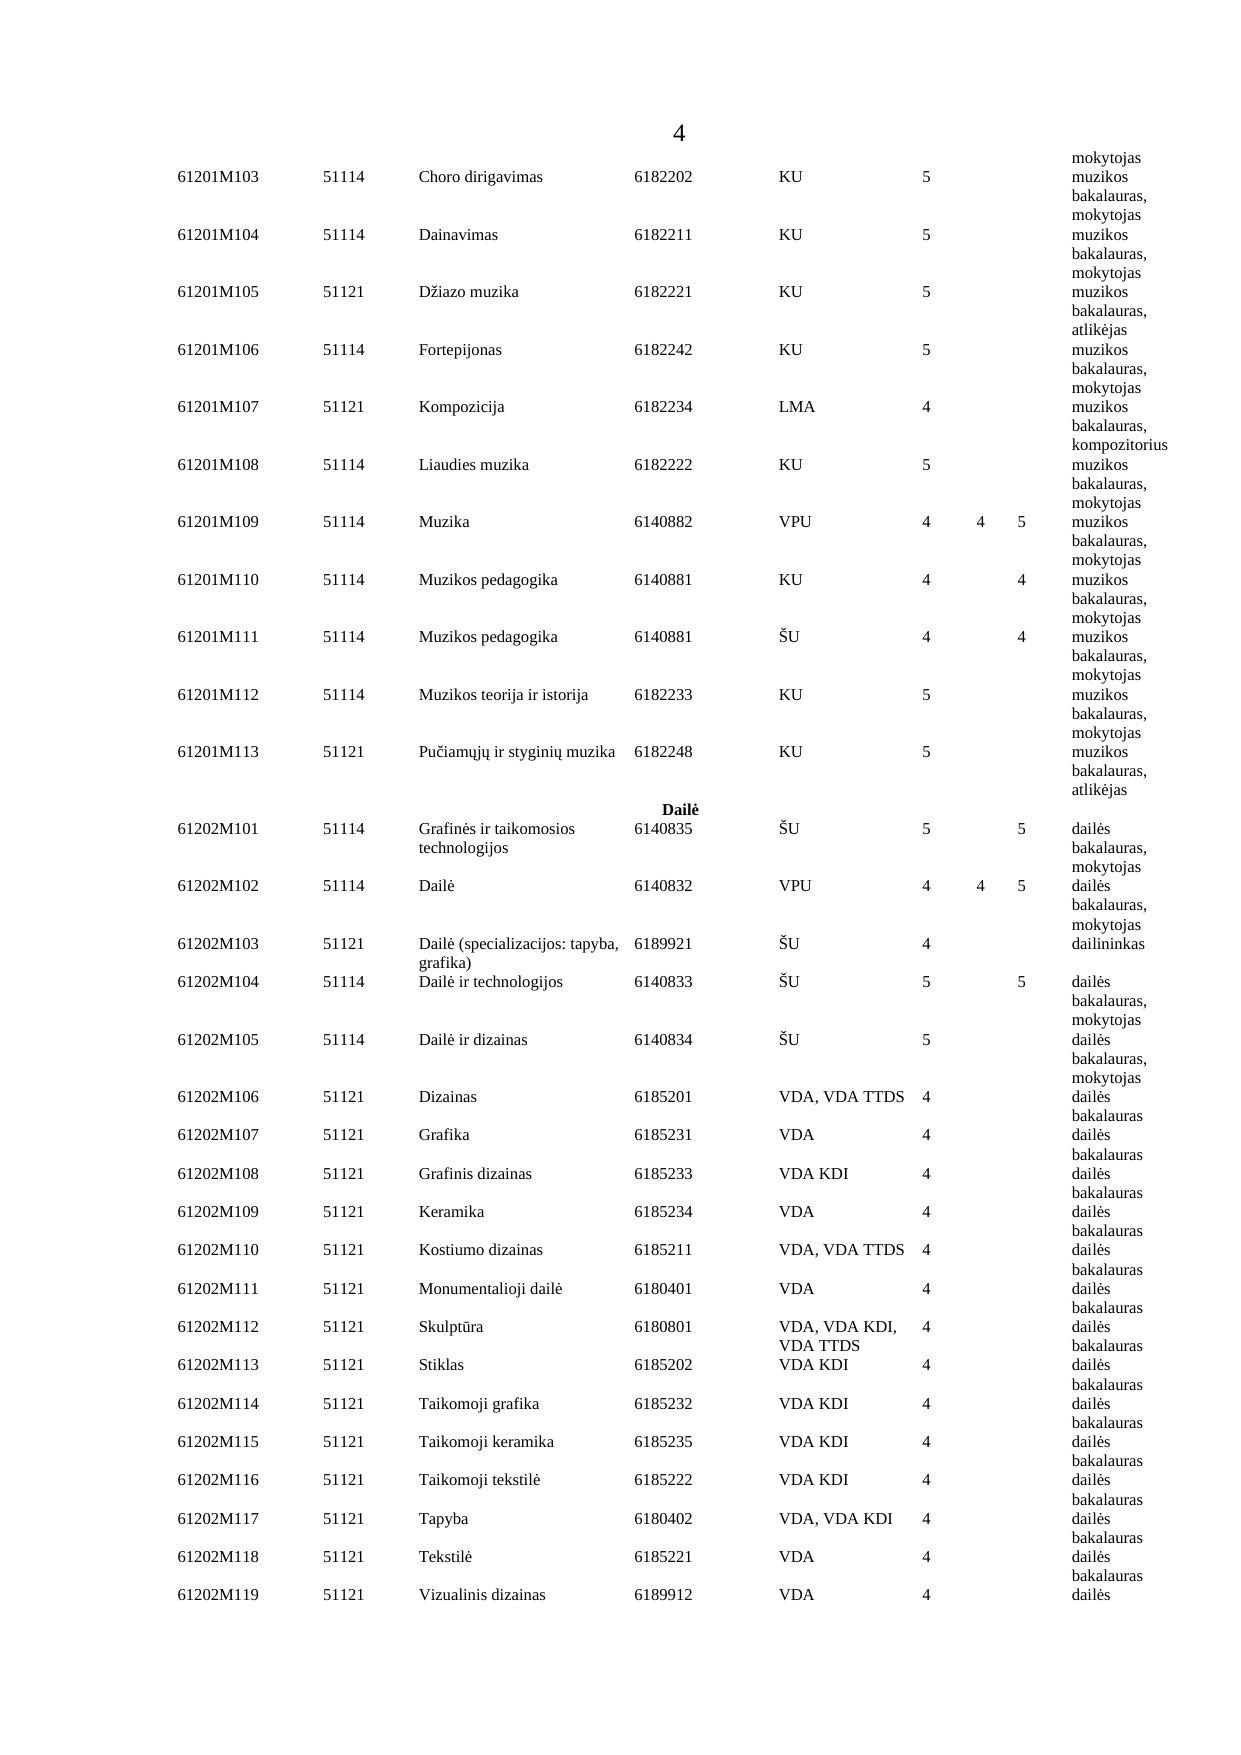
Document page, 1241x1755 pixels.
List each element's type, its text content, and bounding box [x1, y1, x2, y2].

table_cell muzikos bakalauras, mokytojas [1072, 684, 1183, 742]
table_cell VDA [779, 1125, 922, 1163]
table_cell 4 [922, 1087, 976, 1125]
table_cell [1017, 1087, 1072, 1125]
table_cell 4 [922, 512, 976, 569]
table_cell 6182222 [634, 454, 778, 512]
table_cell 6140832 [634, 876, 778, 933]
table_cell [976, 1087, 1017, 1125]
table_cell [976, 684, 1017, 742]
table_cell 61202M113 [177, 1355, 323, 1393]
table_cell dailės bakalauras [1072, 1317, 1183, 1355]
table_cell 4 [922, 627, 976, 684]
table_cell 51121 [323, 1279, 418, 1317]
table_cell [177, 148, 323, 167]
table_cell [1017, 167, 1072, 224]
table_cell [1017, 684, 1072, 742]
table_cell [976, 339, 1017, 397]
table_cell mokytojas [1072, 148, 1183, 167]
table_cell dailės bakalauras [1072, 1394, 1183, 1432]
table_cell 4 [922, 876, 976, 933]
table_cell [976, 1585, 1017, 1604]
table_cell [1017, 1240, 1072, 1278]
table_cell dailės [1072, 1585, 1183, 1604]
table_cell 61201M107 [177, 397, 323, 454]
table_cell 6180801 [634, 1317, 778, 1355]
table_cell Taikomoji grafika [419, 1394, 634, 1432]
table_cell KU [779, 282, 922, 339]
table_cell [976, 224, 1017, 282]
table_cell [976, 972, 1017, 1029]
table_cell 51114 [323, 1029, 418, 1087]
table_cell Vizualinis dizainas [419, 1585, 634, 1604]
table_cell 61202M103 [177, 934, 323, 972]
table_cell VDA [779, 1547, 922, 1585]
table_cell 4 [1017, 627, 1072, 684]
table_cell muzikos bakalauras, mokytojas [1072, 224, 1183, 282]
table_cell [1017, 1279, 1072, 1317]
table_cell 51121 [323, 1470, 418, 1508]
table_cell 5 [922, 339, 976, 397]
table_cell 5 [922, 819, 976, 876]
table_cell Dailė [419, 876, 634, 933]
table_cell dailės bakalauras [1072, 1202, 1183, 1240]
table_cell [976, 1509, 1017, 1547]
table_cell Taikomoji tekstilė [419, 1470, 634, 1508]
table_cell KU [779, 224, 922, 282]
table_cell VDA [779, 1202, 922, 1240]
table_cell 6182233 [634, 684, 778, 742]
table_cell 61202M106 [177, 1087, 323, 1125]
table_cell 6185231 [634, 1125, 778, 1163]
table_cell [976, 1394, 1017, 1432]
table_cell 6185235 [634, 1432, 778, 1470]
table_cell 6182221 [634, 282, 778, 339]
table_cell muzikos bakalauras, atlikėjas [1072, 282, 1183, 339]
table_cell 5 [1017, 819, 1072, 876]
table_cell muzikos bakalauras, kompozitorius [1072, 397, 1183, 454]
table_cell ŠU [779, 627, 922, 684]
table_cell [1017, 282, 1072, 339]
table_cell [1017, 1317, 1072, 1355]
table_cell 61202M109 [177, 1202, 323, 1240]
table_cell [1017, 1394, 1072, 1432]
table_cell Keramika [419, 1202, 634, 1240]
table_cell Stiklas [419, 1355, 634, 1393]
table_cell 4 [922, 1355, 976, 1393]
table_cell [976, 819, 1017, 876]
table_cell dailės bakalauras [1072, 1164, 1183, 1202]
table_cell [976, 167, 1017, 224]
table_cell KU [779, 742, 922, 799]
table_cell 4 [922, 934, 976, 972]
table_cell Dailė [177, 799, 1183, 818]
table_cell 4 [976, 876, 1017, 933]
table_cell Kompozicija [419, 397, 634, 454]
table_cell Tapyba [419, 1509, 634, 1547]
table_cell Muzikos pedagogika [419, 569, 634, 627]
table_cell [976, 397, 1017, 454]
table_cell Taikomoji keramika [419, 1432, 634, 1470]
table_cell [1017, 1470, 1072, 1508]
table_cell 61201M106 [177, 339, 323, 397]
table_cell 4 [976, 512, 1017, 569]
table_cell Muzika [419, 512, 634, 569]
table_cell dailės bakalauras [1072, 1355, 1183, 1393]
table_cell VDA KDI [779, 1394, 922, 1432]
table_cell 61202M117 [177, 1509, 323, 1547]
table_cell KU [779, 167, 922, 224]
table_cell [1017, 1029, 1072, 1087]
table_cell [976, 1279, 1017, 1317]
table_cell [1017, 1547, 1072, 1585]
table_cell 61202M112 [177, 1317, 323, 1355]
table_cell VDA, VDA KDI [779, 1509, 922, 1547]
table_cell [976, 1125, 1017, 1163]
table_cell [976, 742, 1017, 799]
table_cell 4 [922, 1470, 976, 1508]
table_cell [922, 148, 976, 167]
table_cell 61202M114 [177, 1394, 323, 1432]
table_cell 51121 [323, 1432, 418, 1470]
table_cell 4 [922, 397, 976, 454]
table_cell 5 [922, 684, 976, 742]
table_cell [1017, 1509, 1072, 1547]
table_cell 4 [922, 1585, 976, 1604]
table_cell 51121 [323, 1317, 418, 1355]
table_cell 51121 [323, 1240, 418, 1278]
table_cell muzikos bakalauras, mokytojas [1072, 167, 1183, 224]
table_cell 5 [922, 742, 976, 799]
table_cell Liaudies muzika [419, 454, 634, 512]
table_cell 6140835 [634, 819, 778, 876]
table_cell 51121 [323, 397, 418, 454]
table_cell Grafika [419, 1125, 634, 1163]
table_cell 6180402 [634, 1509, 778, 1547]
table_cell 4 [922, 1202, 976, 1240]
table_cell 5 [1017, 972, 1072, 1029]
table_cell 61202M101 [177, 819, 323, 876]
table_cell [976, 454, 1017, 512]
table_cell dailės bakalauras [1072, 1432, 1183, 1470]
table_cell 51114 [323, 224, 418, 282]
table_cell VDA KDI [779, 1470, 922, 1508]
table_cell 6182211 [634, 224, 778, 282]
table_cell 51114 [323, 627, 418, 684]
table_cell muzikos bakalauras, mokytojas [1072, 454, 1183, 512]
table_cell 51121 [323, 1509, 418, 1547]
table_cell ŠU [779, 1029, 922, 1087]
table_cell Dailė ir dizainas [419, 1029, 634, 1087]
table_cell Dailė (specializacijos: tapyba, grafika) [419, 934, 634, 972]
table_cell [1017, 1585, 1072, 1604]
table_cell 61201M103 [177, 167, 323, 224]
table_cell 61202M119 [177, 1585, 323, 1604]
table_cell Tekstilė [419, 1547, 634, 1585]
table_cell dailės bakalauras [1072, 1509, 1183, 1547]
table_cell 61201M112 [177, 684, 323, 742]
table_cell 61202M102 [177, 876, 323, 933]
table_cell 5 [1017, 512, 1072, 569]
table_cell muzikos bakalauras, mokytojas [1072, 569, 1183, 627]
table_cell ŠU [779, 972, 922, 1029]
table_cell VPU [779, 512, 922, 569]
table_cell [976, 1240, 1017, 1278]
table_cell dailės bakalauras [1072, 1125, 1183, 1163]
table_cell 61202M104 [177, 972, 323, 1029]
table_cell 61201M104 [177, 224, 323, 282]
table_cell 51121 [323, 1547, 418, 1585]
table_cell 51114 [323, 972, 418, 1029]
table_cell KU [779, 569, 922, 627]
table_cell dailės bakalauras [1072, 1087, 1183, 1125]
table_cell 61201M108 [177, 454, 323, 512]
table_cell 61202M118 [177, 1547, 323, 1585]
table_cell 5 [922, 972, 976, 1029]
table_cell 6140833 [634, 972, 778, 1029]
table_cell 4 [922, 1509, 976, 1547]
table_cell Monumentalioji dailė [419, 1279, 634, 1317]
table_cell 61202M110 [177, 1240, 323, 1278]
table_cell 6189921 [634, 934, 778, 972]
table_cell 6182248 [634, 742, 778, 799]
table_cell dailės bakalauras [1072, 1240, 1183, 1278]
table_cell 5 [922, 454, 976, 512]
table_cell VDA [779, 1279, 922, 1317]
table_cell dailės bakalauras [1072, 1279, 1183, 1317]
table_cell VDA, VDA TTDS [779, 1240, 922, 1278]
table_cell 61201M110 [177, 569, 323, 627]
table_cell 6185222 [634, 1470, 778, 1508]
table_cell 4 [922, 1125, 976, 1163]
table_cell 51114 [323, 454, 418, 512]
table_cell [1017, 397, 1072, 454]
table_cell [976, 148, 1017, 167]
table_cell [976, 569, 1017, 627]
table_cell dailės bakalauras, mokytojas [1072, 819, 1183, 876]
table_cell KU [779, 339, 922, 397]
table_cell 4 [922, 569, 976, 627]
table_cell 5 [922, 224, 976, 282]
table_cell [976, 1317, 1017, 1355]
table_cell [1017, 1164, 1072, 1202]
table_cell ŠU [779, 934, 922, 972]
table_cell [1017, 1202, 1072, 1240]
table_cell [323, 148, 418, 167]
table_cell 6140881 [634, 569, 778, 627]
table_cell [1017, 1125, 1072, 1163]
table_cell 4 [1017, 569, 1072, 627]
table_cell 51121 [323, 1585, 418, 1604]
table_cell [1017, 224, 1072, 282]
table_cell dailės bakalauras [1072, 1547, 1183, 1585]
table_cell 6189912 [634, 1585, 778, 1604]
table_cell [1017, 1432, 1072, 1470]
table_cell 6182202 [634, 167, 778, 224]
table_cell 61201M111 [177, 627, 323, 684]
table_cell VPU [779, 876, 922, 933]
table_cell [976, 627, 1017, 684]
table_cell 6185232 [634, 1394, 778, 1432]
table_cell 61202M108 [177, 1164, 323, 1202]
table_cell Muzikos pedagogika [419, 627, 634, 684]
table_cell 6185202 [634, 1355, 778, 1393]
table_cell [1017, 1355, 1072, 1393]
table_cell Pučiamųjų ir styginių muzika [419, 742, 634, 799]
table_cell [976, 934, 1017, 972]
table_cell 4 [922, 1279, 976, 1317]
table_cell 6185234 [634, 1202, 778, 1240]
table_cell 61201M105 [177, 282, 323, 339]
table_cell VDA KDI [779, 1432, 922, 1470]
table_cell LMA [779, 397, 922, 454]
table_cell [419, 148, 634, 167]
table_cell [1017, 934, 1072, 972]
table_cell dailės bakalauras, mokytojas [1072, 1029, 1183, 1087]
table_cell VDA KDI [779, 1355, 922, 1393]
table_cell 6185211 [634, 1240, 778, 1278]
table_cell 51114 [323, 339, 418, 397]
table_cell VDA [779, 1585, 922, 1604]
table_cell Grafinis dizainas [419, 1164, 634, 1202]
table_cell 51114 [323, 819, 418, 876]
table_cell VDA, VDA KDI, VDA TTDS [779, 1317, 922, 1355]
table_cell [976, 1470, 1017, 1508]
table_cell Choro dirigavimas [419, 167, 634, 224]
table_cell [1017, 742, 1072, 799]
table_cell [976, 1432, 1017, 1470]
table_cell [1017, 454, 1072, 512]
table_cell 61202M116 [177, 1470, 323, 1508]
table_cell 6185221 [634, 1547, 778, 1585]
table_cell 6140834 [634, 1029, 778, 1087]
table_cell 6140882 [634, 512, 778, 569]
table_cell dailės bakalauras, mokytojas [1072, 972, 1183, 1029]
table_cell VDA, VDA TTDS [779, 1087, 922, 1125]
table_cell 51114 [323, 684, 418, 742]
table_cell 61201M113 [177, 742, 323, 799]
table_cell 51114 [323, 569, 418, 627]
table_cell 51121 [323, 282, 418, 339]
table_cell [976, 1202, 1017, 1240]
table_cell Dailė ir technologijos [419, 972, 634, 1029]
table_cell 51121 [323, 934, 418, 972]
table_cell 5 [922, 282, 976, 339]
table_cell 4 [922, 1394, 976, 1432]
table_cell Dizainas [419, 1087, 634, 1125]
table_cell Skulptūra [419, 1317, 634, 1355]
table_cell 51121 [323, 742, 418, 799]
table_cell muzikos bakalauras, mokytojas [1072, 512, 1183, 569]
table_cell [976, 1547, 1017, 1585]
table_cell dailės bakalauras, mokytojas [1072, 876, 1183, 933]
table_cell Kostiumo dizainas [419, 1240, 634, 1278]
table_cell 51121 [323, 1087, 418, 1125]
table_cell 6185233 [634, 1164, 778, 1202]
table_cell [976, 282, 1017, 339]
table_cell 4 [922, 1432, 976, 1470]
table_cell ŠU [779, 819, 922, 876]
table_cell Dainavimas [419, 224, 634, 282]
table_cell 4 [922, 1164, 976, 1202]
table_cell 51121 [323, 1164, 418, 1202]
table_cell 6182242 [634, 339, 778, 397]
table_cell 61202M105 [177, 1029, 323, 1087]
table_cell 51121 [323, 1202, 418, 1240]
table_cell 51114 [323, 167, 418, 224]
table_cell 6182234 [634, 397, 778, 454]
table_cell 5 [922, 1029, 976, 1087]
table_cell 61202M111 [177, 1279, 323, 1317]
table_cell dailininkas [1072, 934, 1183, 972]
table_cell 5 [922, 167, 976, 224]
table_cell KU [779, 684, 922, 742]
table_cell [976, 1164, 1017, 1202]
table_cell 51121 [323, 1394, 418, 1432]
table_cell muzikos bakalauras, mokytojas [1072, 339, 1183, 397]
table_cell 51114 [323, 876, 418, 933]
table_cell 6140881 [634, 627, 778, 684]
table_cell 5 [1017, 876, 1072, 933]
table_cell 61201M109 [177, 512, 323, 569]
table_cell 6180401 [634, 1279, 778, 1317]
table_cell [634, 148, 778, 167]
table_cell 6185201 [634, 1087, 778, 1125]
table_cell 61202M115 [177, 1432, 323, 1470]
table_cell Muzikos teorija ir istorija [419, 684, 634, 742]
table_cell 61202M107 [177, 1125, 323, 1163]
table_cell dailės bakalauras [1072, 1470, 1183, 1508]
table_cell 4 [922, 1240, 976, 1278]
table_cell 51121 [323, 1125, 418, 1163]
table_cell KU [779, 454, 922, 512]
table_cell 51114 [323, 512, 418, 569]
table_cell [779, 148, 922, 167]
table_cell [976, 1355, 1017, 1393]
table_cell muzikos bakalauras, mokytojas [1072, 627, 1183, 684]
table_cell Fortepijonas [419, 339, 634, 397]
table_cell VDA KDI [779, 1164, 922, 1202]
table_cell Grafinės ir taikomosios technologijos [419, 819, 634, 876]
table_cell Džiazo muzika [419, 282, 634, 339]
table_cell [1017, 148, 1072, 167]
table_cell muzikos bakalauras, atlikėjas [1072, 742, 1183, 799]
table_cell 4 [922, 1317, 976, 1355]
table_cell [1017, 339, 1072, 397]
table_cell 4 [922, 1547, 976, 1585]
table_cell 51121 [323, 1355, 418, 1393]
table_cell [976, 1029, 1017, 1087]
